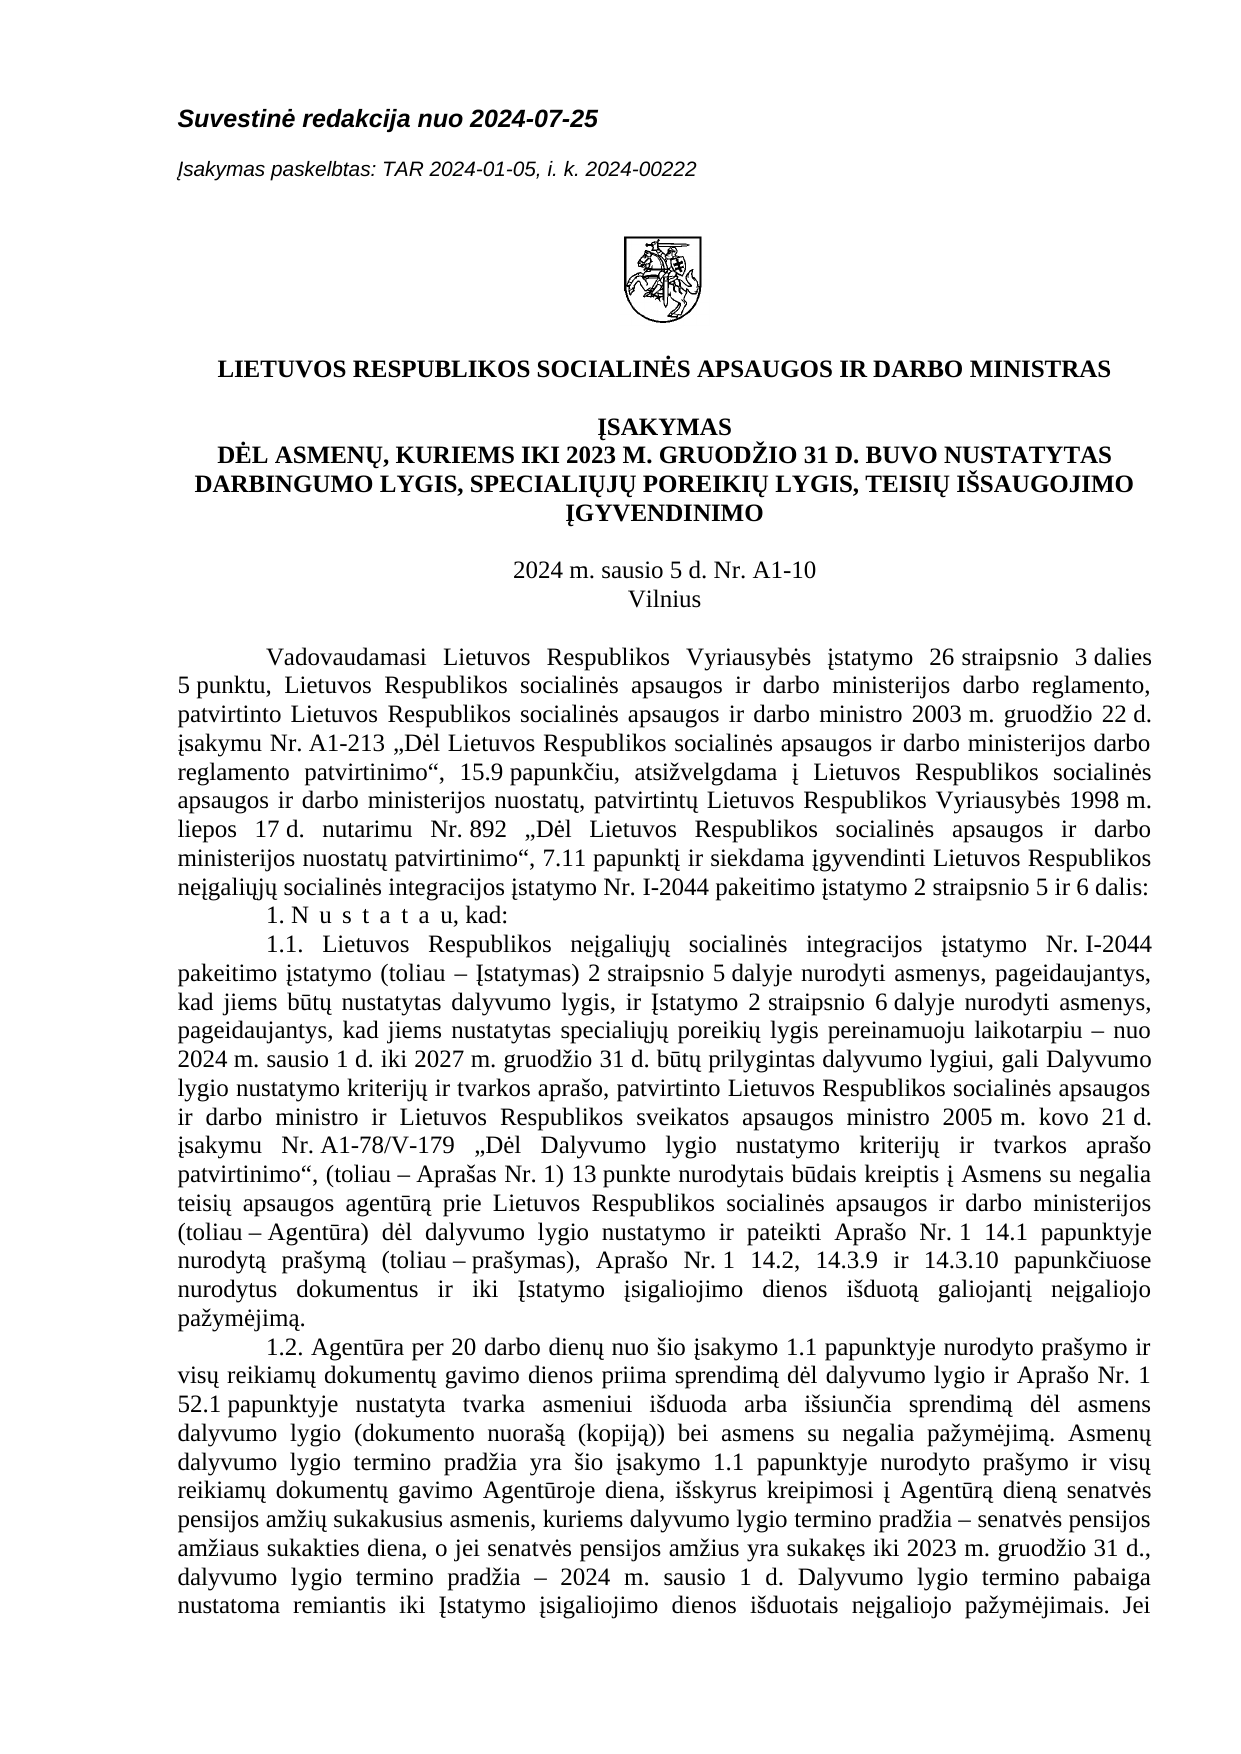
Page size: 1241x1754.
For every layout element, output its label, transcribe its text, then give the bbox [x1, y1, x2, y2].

text Suvestinė redakcija nuo 2024-07-25 [177, 104, 1152, 132]
text DĖL ASMENŲ, KURIEMS IKI 2023 M. GRUODŽIO 31 D. BUVO NUSTATYTAS DARBINGUMO LYGIS, SPECIALIŲJŲ POREIKIŲ LYGIS, TEISIŲ IŠSAUGOJIMO ĮGYVENDINIMO [177, 440, 1152, 527]
text ĮSAKYMAS [177, 412, 1152, 440]
text 1.1. Lietuvos Respublikos neįgaliųjų socialinės integracijos įstatymo Nr. I-2044 pakeitimo įstatymo (toliau – Įstatymas) 2 straipsnio 5 dalyje nurodyti asmenys, pageidaujantys, kad jiems būtų nustatytas dalyvumo lygis, ir Įstatymo 2 straipsnio 6 dalyje nurodyti asmenys, pageidaujantys, kad jiems nustatytas specialiųjų poreikių lygis pereinamuoju laikotarpiu – nuo 2024 m. sausio 1 d. iki 2027 m. gruodžio 31 d. būtų prilygintas dalyvumo lygiui, gali Dalyvumo lygio nustatymo kriterijų ir tvarkos aprašo, patvirtinto Lietuvos Respublikos socialinės apsaugos ir darbo ministro ir Lietuvos Respublikos sveikatos apsaugos ministro 2005 m. kovo 21 d. įsakymu Nr. A1-78/V-179 „Dėl Dalyvumo lygio nustatymo kriterijų ir tvarkos aprašo patvirtinimo“, (toliau – Aprašas Nr. 1) 13 punkte nurodytais būdais kreiptis į Asmens su negalia teisių apsaugos agentūrą prie Lietuvos Respublikos socialinės apsaugos ir darbo ministerijos (toliau – Agentūra) dėl dalyvumo lygio nustatymo ir pateikti Aprašo Nr. 1 14.1 papunktyje nurodytą prašymą (toliau – prašymas), Aprašo Nr. 1 14.2, 14.3.9 ir 14.3.10 papunkčiuose nurodytus dokumentus ir iki Įstatymo įsigaliojimo dienos išduotą galiojantį neįgaliojo pažymėjimą. [177, 929, 1152, 1332]
text LIETUVOS RESPUBLIKOS SOCIALINĖS APSAUGOS IR DARBO MINISTRAS [177, 354, 1152, 383]
text 1. Nustatau, kad: [177, 900, 1152, 929]
text Vadovaudamasi Lietuvos Respublikos Vyriausybės įstatymo 26 straipsnio 3 dalies 5 punktu, Lietuvos Respublikos socialinės apsaugos ir darbo ministerijos darbo reglamento, patvirtinto Lietuvos Respublikos socialinės apsaugos ir darbo ministro 2003 m. gruodžio 22 d. įsakymu Nr. A1-213 „Dėl Lietuvos Respublikos socialinės apsaugos ir darbo ministerijos darbo reglamento patvirtinimo“, 15.9 papunkčiu, atsižvelgdama į Lietuvos Respublikos socialinės apsaugos ir darbo ministerijos nuostatų, patvirtintų Lietuvos Respublikos Vyriausybės 1998 m. liepos 17 d. nutarimu Nr. 892 „Dėl Lietuvos Respublikos socialinės apsaugos ir darbo ministerijos nuostatų patvirtinimo“, 7.11 papunktį ir siekdama įgyvendinti Lietuvos Respublikos neįgaliųjų socialinės integracijos įstatymo Nr. I-2044 pakeitimo įstatymo 2 straipsnio 5 ir 6 dalis: [177, 642, 1152, 900]
text 2024 m. sausio 5 d. Nr. A1-10 [177, 555, 1152, 584]
text 1.2. Agentūra per 20 darbo dienų nuo šio įsakymo 1.1 papunktyje nurodyto prašymo ir visų reikiamų dokumentų gavimo dienos priima sprendimą dėl dalyvumo lygio ir Aprašo Nr. 1 52.1 papunktyje nustatyta tvarka asmeniui išduoda arba išsiunčia sprendimą dėl asmens dalyvumo lygio (dokumento nuorašą (kopiją)) bei asmens su negalia pažymėjimą. Asmenų dalyvumo lygio termino pradžia yra šio įsakymo 1.1 papunktyje nurodyto prašymo ir visų reikiamų dokumentų gavimo Agentūroje diena, išskyrus kreipimosi į Agentūrą dieną senatvės pensijos amžių sukakusius asmenis, kuriems dalyvumo lygio termino pradžia – senatvės pensijos amžiaus sukakties diena, o jei senatvės pensijos amžius yra sukakęs iki 2023 m. gruodžio 31 d., dalyvumo lygio termino pradžia – 2024 m. sausio 1 d. Dalyvumo lygio termino pabaiga nustatoma remiantis iki Įstatymo įsigaliojimo dienos išduotais neįgaliojo pažymėjimais. Jei [177, 1332, 1152, 1619]
text Įsakymas paskelbtas: TAR 2024-01-05, i. k. 2024-00222 [177, 156, 1152, 180]
text Vilnius [177, 584, 1152, 613]
